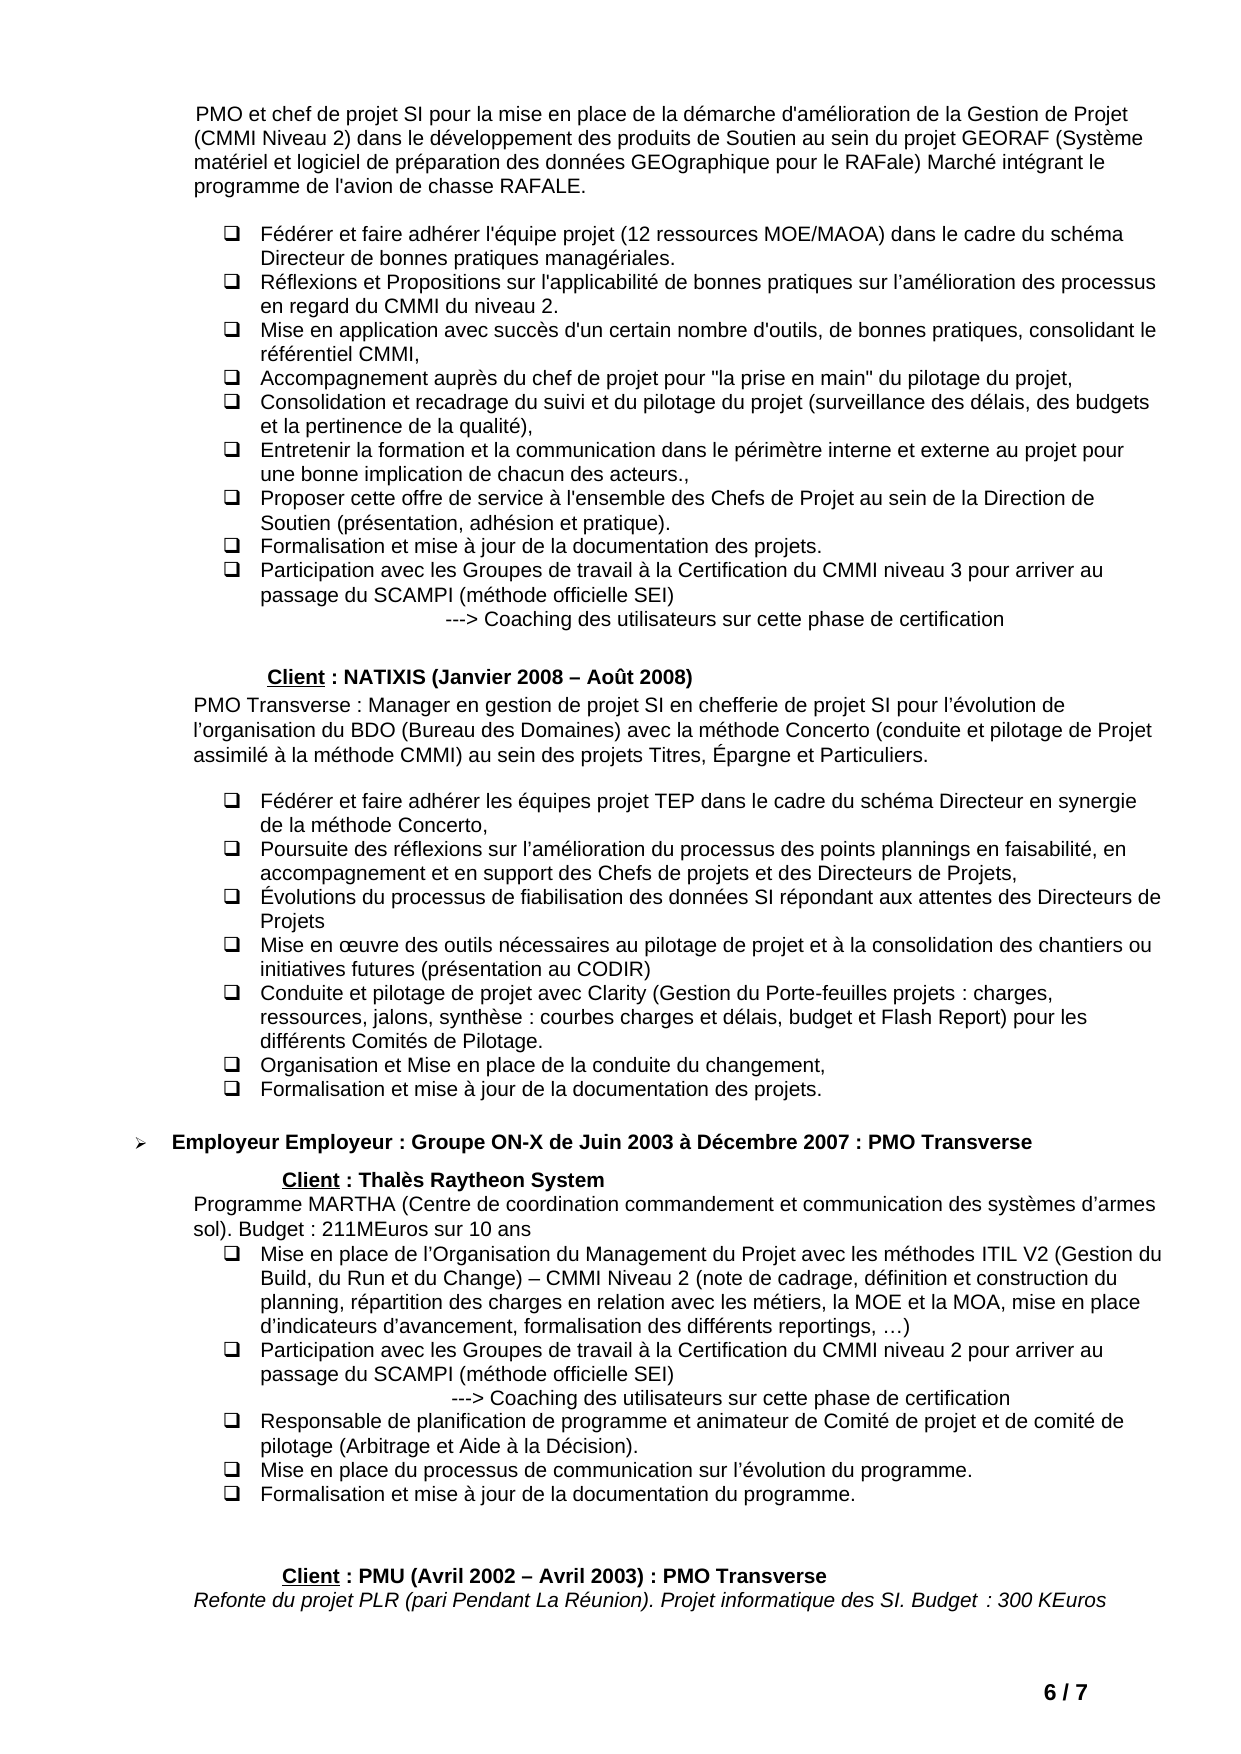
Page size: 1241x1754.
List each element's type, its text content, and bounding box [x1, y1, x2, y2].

list Consolidation et recadrage du suivi et du pilotage du projet (surveillance des délais, des budgets et la pertinence de la qualité), [223, 390, 1165, 438]
list Mise en application avec succès d'un certain nombre d'outils, de bonnes pratiques, consolidant le référentiel CMMI, [223, 318, 1165, 366]
list Poursuite des réflexions sur l’amélioration du processus des points plannings en faisabilité, en accompagnement et en support des Chefs de projets et des Directeurs de Projets, [223, 837, 1165, 885]
list Organisation et Mise en place de la conduite du changement, [223, 1053, 1165, 1077]
list Participation avec les Groupes de travail à la Certification du CMMI niveau 3 pour arriver au passage du SCAMPI (méthode officielle SEI) [223, 558, 1165, 606]
text Refonte du projet PLR (pari Pendant La Réunion). Projet informatique des SI. Budget : 300 KEuros [193, 1588, 1165, 1613]
list Mise en place du processus de communication sur l’évolution du programme. [223, 1457, 1165, 1481]
list Employeur Employeur : Groupe ON-X de Juin 2003 à Décembre 2007 : PMO Transverse [134, 1126, 1165, 1155]
list Accompagnement auprès du chef de projet pour "la prise en main" du pilotage du projet, [223, 366, 1165, 390]
list ---> Coaching des utilisateurs sur cette phase de certification [341, 606, 1165, 630]
list Proposer cette offre de service à l'ensemble des Chefs de Projet au sein de la Direction de Soutien (présentation, adhésion et pratique). [223, 486, 1165, 534]
list Formalisation et mise à jour de la documentation des projets. [223, 534, 1165, 558]
list Fédérer et faire adhérer l'équipe projet (12 ressources MOE/MAOA) dans le cadre du schéma Directeur de bonnes pratiques managériales. [223, 222, 1165, 270]
text Client : NATIXIS (Janvier 2008 – Août 2008) [267, 665, 1165, 689]
list Entretenir la formation et la communication dans le périmètre interne et externe au projet pour une bonne implication de chacun des acteurs., [223, 438, 1165, 486]
text PMO et chef de projet SI pour la mise en place de la démarche d'amélioration de la Gestion de Projet (CMMI Niveau 2) dans le développement des produits de Soutien au sein du projet GEORAF (Système matériel et logiciel de préparation des données GEOgraphique pour le RAFale) Marché intégrant le programme de l'avion de chasse RAFALE. [194, 102, 1165, 198]
list Responsable de planification de programme et animateur de Comité de projet et de comité de pilotage (Arbitrage et Aide à la Décision). [223, 1409, 1165, 1457]
text Programme MARTHA (Centre de coordination commandement et communication des systèmes d’armes sol). Budget : 211MEuros sur 10 ans [193, 1191, 1165, 1241]
list Réflexions et Propositions sur l'applicabilité de bonnes pratiques sur l’amélioration des processus en regard du CMMI du niveau 2. [223, 270, 1165, 318]
list Conduite et pilotage de projet avec Clarity (Gestion du Porte-feuilles projets : charges, ressources, jalons, synthèse : courbes charges et délais, budget et Flash Report) pour les différents Comités de Pilotage. [223, 981, 1165, 1053]
text Client : Thalès Raytheon System [282, 1167, 1165, 1191]
list Fédérer et faire adhérer les équipes projet TEP dans le cadre du schéma Directeur en synergie de la méthode Concerto, [223, 789, 1165, 837]
list Formalisation et mise à jour de la documentation des projets. [223, 1077, 1165, 1101]
list Participation avec les Groupes de travail à la Certification du CMMI niveau 2 pour arriver au passage du SCAMPI (méthode officielle SEI) [223, 1337, 1165, 1385]
text PMO Transverse : Manager en gestion de projet SI en chefferie de projet SI pour l’évolution de l’organisation du BDO (Bureau des Domaines) avec la méthode Concerto (conduite et pilotage de Projet assimilé à la méthode CMMI) au sein des projets Titres, Épargne et Particuliers. [193, 693, 1165, 768]
list ---> Coaching des utilisateurs sur cette phase de certification [356, 1385, 1165, 1409]
text Client : PMU (Avril 2002 – Avril 2003) : PMO Transverse [282, 1564, 1165, 1588]
list Mise en œuvre des outils nécessaires au pilotage de projet et à la consolidation des chantiers ou initiatives futures (présentation au CODIR) [223, 933, 1165, 981]
list Évolutions du processus de fiabilisation des données SI répondant aux attentes des Directeurs de Projets [223, 885, 1165, 933]
list Mise en place de l’Organisation du Management du Projet avec les méthodes ITIL V2 (Gestion du Build, du Run et du Change) – CMMI Niveau 2 (note de cadrage, définition et construction du planning, répartition des charges en relation avec les métiers, la MOE et la MOA, mise en place d’indicateurs d’avancement, formalisation des différents reportings, …) [223, 1241, 1165, 1337]
list Formalisation et mise à jour de la documentation du programme. [223, 1481, 1165, 1506]
